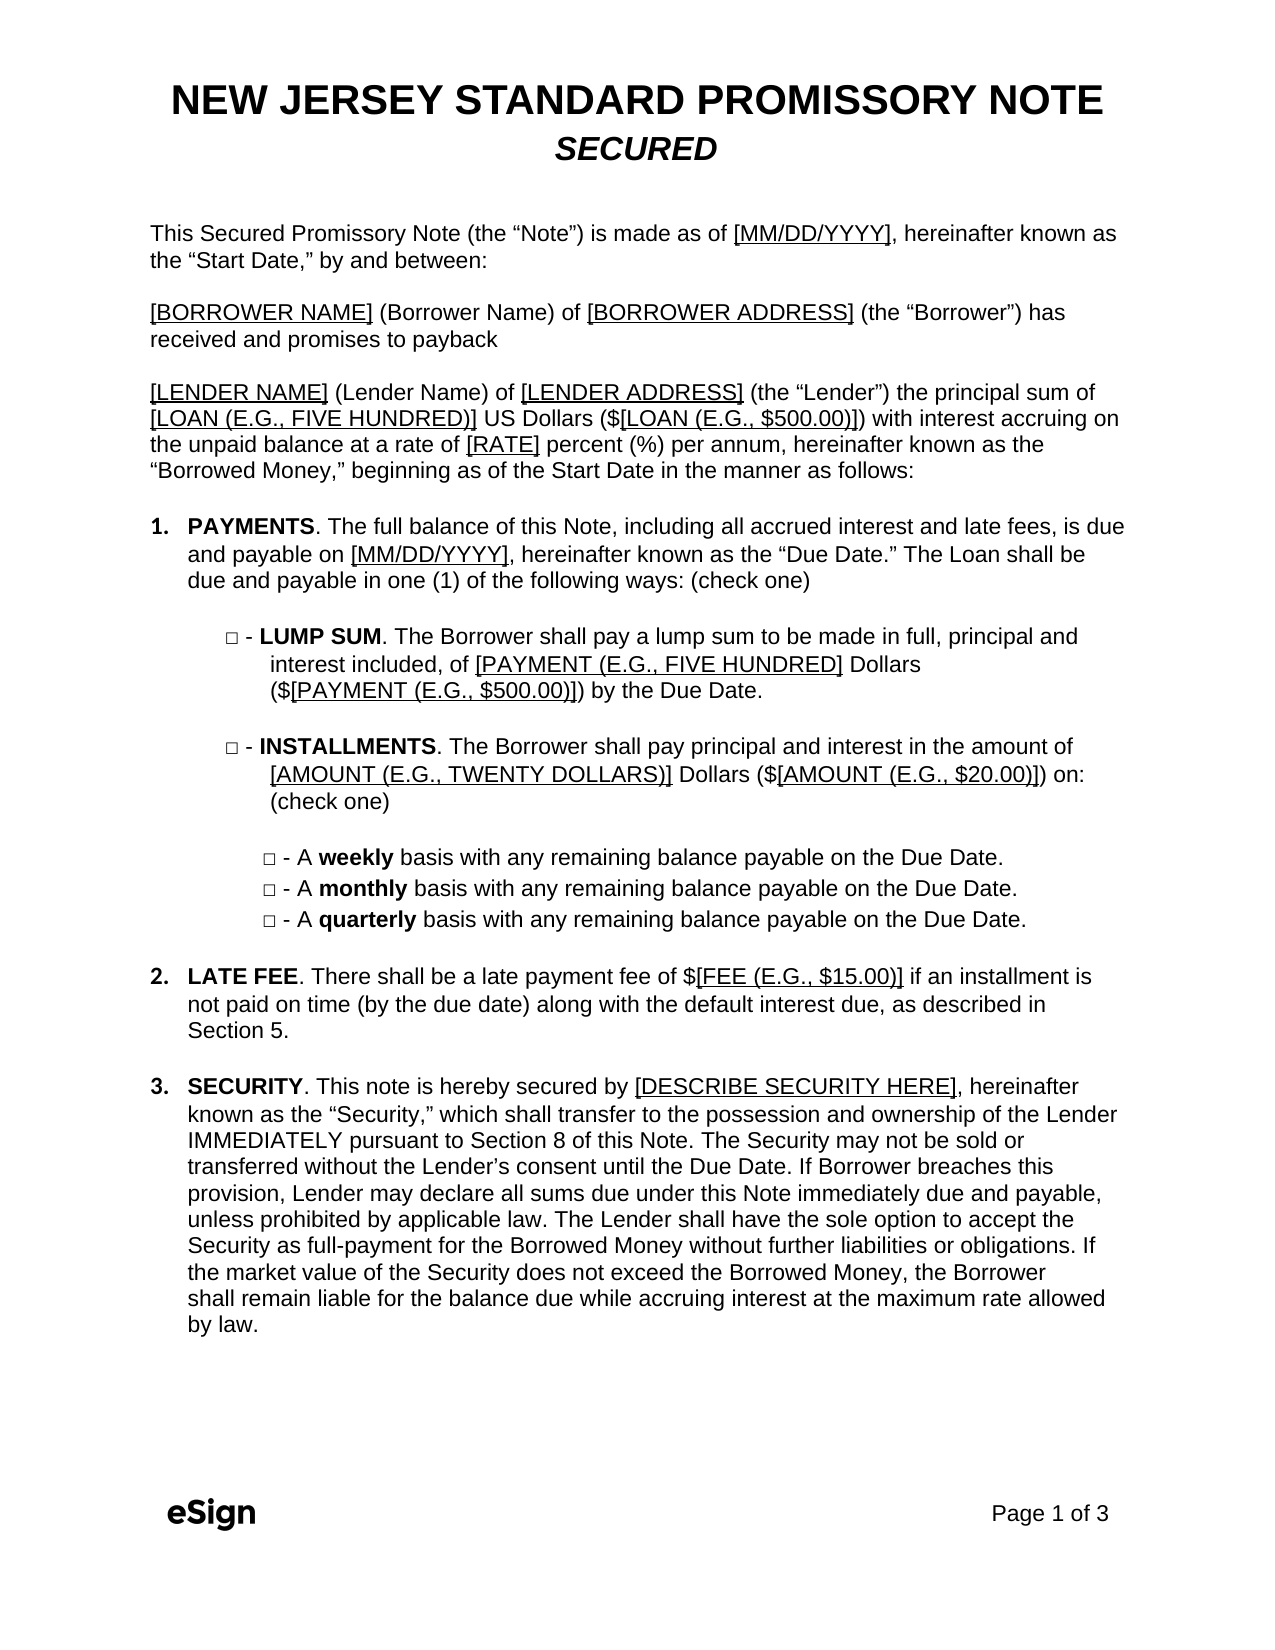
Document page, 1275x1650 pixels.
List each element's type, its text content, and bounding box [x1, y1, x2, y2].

text [AMOUNT (E.G., TWENTY DOLLARS)] Dollars ($[AMOUNT (E.G., $20.00)]) on: (check one) [270, 761, 1125, 814]
subtitle SECURED [150, 129, 1125, 168]
subtitle NEW JERSEY STANDARD PROMISSORY NOTE [150, 75, 1125, 123]
list LATE FEE. There shall be a late payment fee of $[FEE (E.G., $15.00)] if an installment is not paid on time (by the due date) along with the default interest due, as described in Section 5. [150, 961, 1125, 1044]
text ☐ - A monthly basis with any remaining balance payable on the Due Date. [225, 872, 1125, 903]
text This Secured Promissory Note (the “Note”) is made as of [MM/DD/YYYY], hereinafter known as the “Start Date,” by and between: [150, 220, 1125, 273]
list PAYMENTS. The full balance of this Note, including all accrued interest and late fees, is due and payable on [MM/DD/YYYY], hereinafter known as the “Due Date.” The Loan shall be due and payable in one (1) of the following ways: (check one) [150, 510, 1125, 593]
list SECURITY. This note is hereby secured by [DESCRIBE SECURITY HERE], hereinafter known as the “Security,” which shall transfer to the possession and ownership of the Lender IMMEDIATELY pursuant to Section 8 of this Note. The Security may not be sold or transferred without the Lender’s consent until the Due Date. If Borrower breaches this provision, Lender may declare all sums due under this Note immediately due and payable, unless prohibited by applicable law. The Lender shall have the sole option to accept the Security as full-payment for the Borrowed Money without further liabilities or obligations. If the market value of the Security does not exceed the Borrowed Money, the Borrower shall remain liable for the balance due while accruing interest at the maximum rate allowed by law. [150, 1070, 1125, 1338]
text ☐ - LUMP SUM. The Borrower shall pay a lump sum to be made in full, principal and [225, 620, 1125, 651]
text ☐ - A quarterly basis with any remaining balance payable on the Due Date. [225, 903, 1125, 934]
text interest included, of [PAYMENT (E.G., FIVE HUNDRED] Dollars [270, 651, 1125, 677]
text ☐ - INSTALLMENTS. The Borrower shall pay principal and interest in the amount of [225, 730, 1125, 761]
text ☐ - A weekly basis with any remaining balance payable on the Due Date. [225, 840, 1125, 872]
text [BORROWER NAME] (Borrower Name) of [BORROWER ADDRESS] (the “Borrower”) has received and promises to payback [150, 299, 1125, 352]
text [LENDER NAME] (Lender Name) of [LENDER ADDRESS] (the “Lender”) the principal sum of [LOAN (E.G., FIVE HUNDRED)] US Dollars ($[LOAN (E.G., $500.00)]) with interest accruing on the unpaid balance at a rate of [RATE] percent (%) per annum, hereinafter known as the “Borrowed Money,” beginning as of the Start Date in the manner as follows: [150, 378, 1125, 484]
text ($[PAYMENT (E.G., $500.00)]) by the Due Date. [270, 677, 1125, 704]
